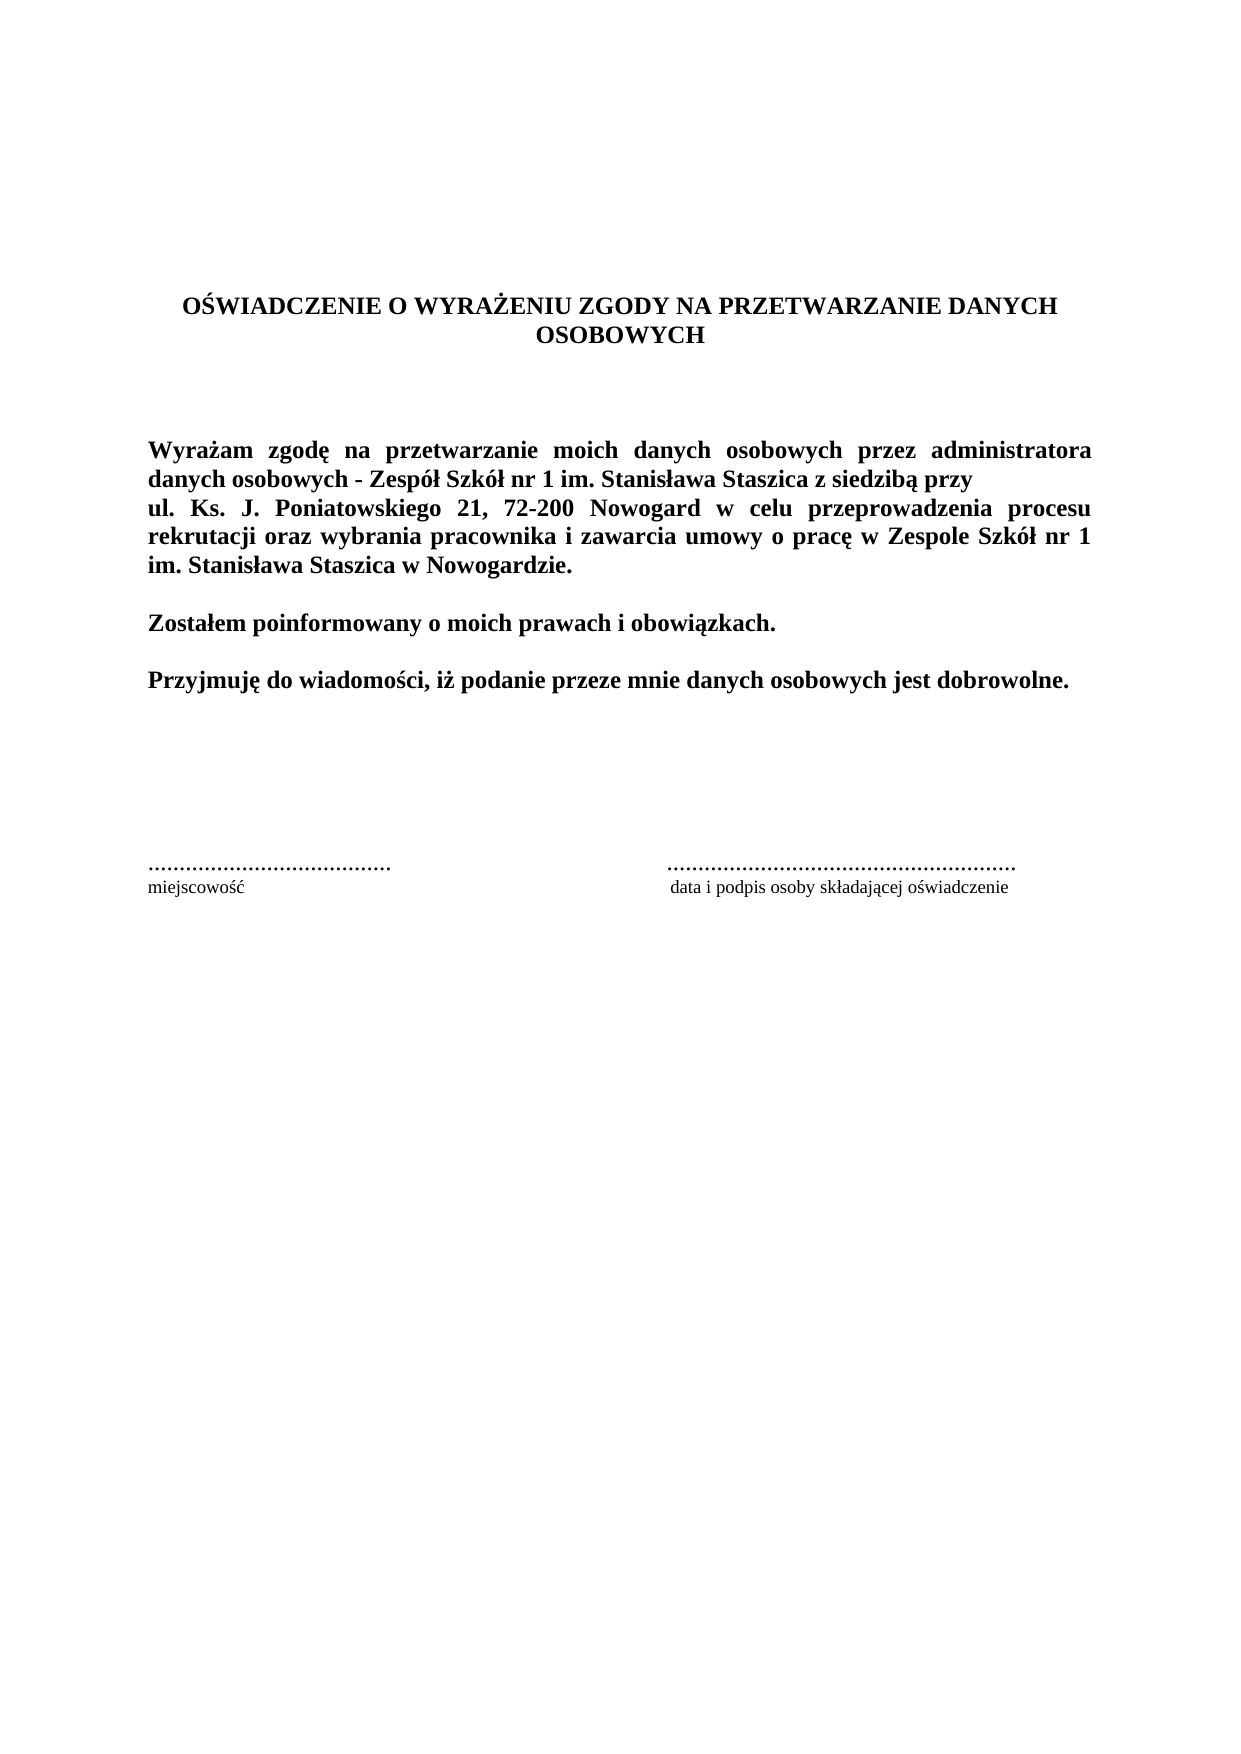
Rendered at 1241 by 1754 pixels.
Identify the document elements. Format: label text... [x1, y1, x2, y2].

text Wyrażam zgodę na przetwarzanie moich danych osobowych przez administratora danych osobowych - Zespół Szkół nr 1 im. Stanisława Staszica z siedzibą przy [148, 435, 1093, 493]
text Zostałem poinformowany o moich prawach i obowiązkach. [148, 608, 1093, 636]
text miejscowość data i podpis osoby składającej oświadczenie [148, 876, 1093, 897]
text Przyjmuję do wiadomości, iż podanie przeze mnie danych osobowych jest dobrowolne. [148, 665, 1093, 694]
text ul. Ks. J. Poniatowskiego 21, 72-200 Nowogard w celu przeprowadzenia procesu rekrutacji oraz wybrania pracownika i zawarcia umowy o pracę w Zespole Szkół nr 1 im. Stanisława Staszica w Nowogardzie. [148, 493, 1093, 579]
text OŚWIADCZENIE O WYRAŻENIU ZGODY NA PRZETWARZANIE DANYCH OSOBOWYCH [148, 291, 1093, 349]
text ....................................... ........................................................ [148, 847, 1093, 876]
